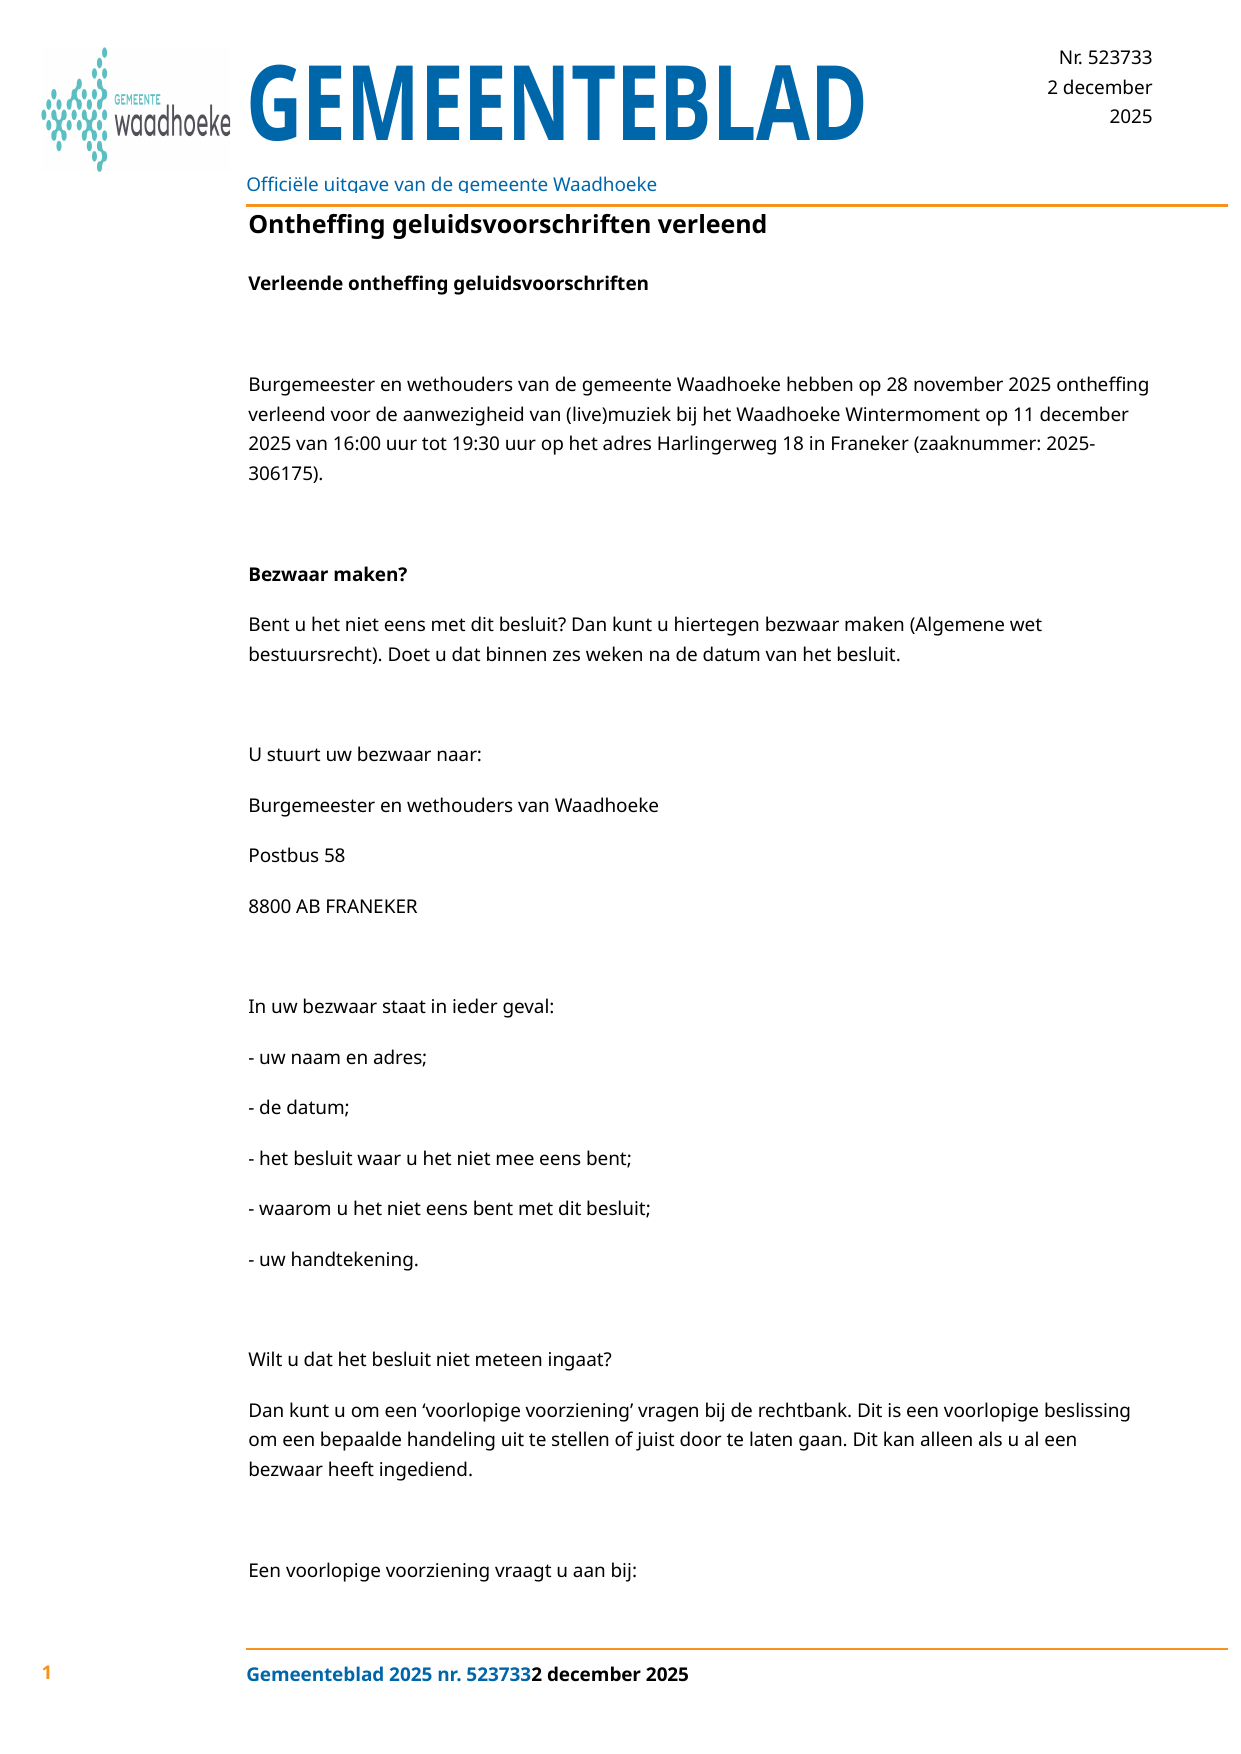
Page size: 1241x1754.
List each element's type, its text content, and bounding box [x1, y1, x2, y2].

picture [41, 47, 231, 172]
text Dan kunt u om een ‘voorlopige voorziening’ vragen bij de rechtbank. Dit is een voorlopige beslissing om een bepaalde handeling uit te stellen of juist door te laten gaan. Dit kan alleen als u al een bezwaar heeft ingediend. [248, 1397, 1152, 1482]
text In uw bezwaar staat in ieder geval: [248, 994, 1152, 1019]
text Verleende ontheffing geluidsvoorschriften [248, 270, 1152, 296]
text Burgemeester en wethouders van de gemeente Waadhoeke hebben op 28 november 2025 ontheffing verleend voor de aanwezigheid van (live)muziek bij het Waadhoeke Wintermoment op 11 december 2025 van 16:00 uur tot 19:30 uur op het adres Harlingerweg 18 in Franeker (zaaknummer: 2025-306175). [248, 371, 1152, 486]
text - de datum; [248, 1094, 1152, 1120]
text Bezwaar maken? [248, 561, 1152, 586]
text U stuurt uw bezwaar naar: [248, 742, 1152, 767]
text Wilt u dat het besluit niet meteen ingaat? [248, 1347, 1152, 1372]
text Postbus 58 [248, 842, 1152, 868]
text Burgemeester en wethouders van Waadhoeke [248, 792, 1152, 818]
text Ontheffing geluidsvoorschriften verleend [248, 207, 1152, 241]
text - uw handtekening. [248, 1246, 1152, 1271]
text Een voorlopige voorziening vraagt u aan bij: [248, 1557, 1152, 1583]
text - waarom u het niet eens bent met dit besluit; [248, 1195, 1152, 1221]
text 8800 AB FRANEKER [248, 893, 1152, 918]
text - uw naam en adres; [248, 1044, 1152, 1070]
text Bent u het niet eens met dit besluit? Dan kunt u hiertegen bezwaar maken (Algemene wet bestuursrecht). Doet u dat binnen zes weken na de datum van het besluit. [248, 611, 1152, 666]
text - het besluit waar u het niet mee eens bent; [248, 1145, 1152, 1171]
